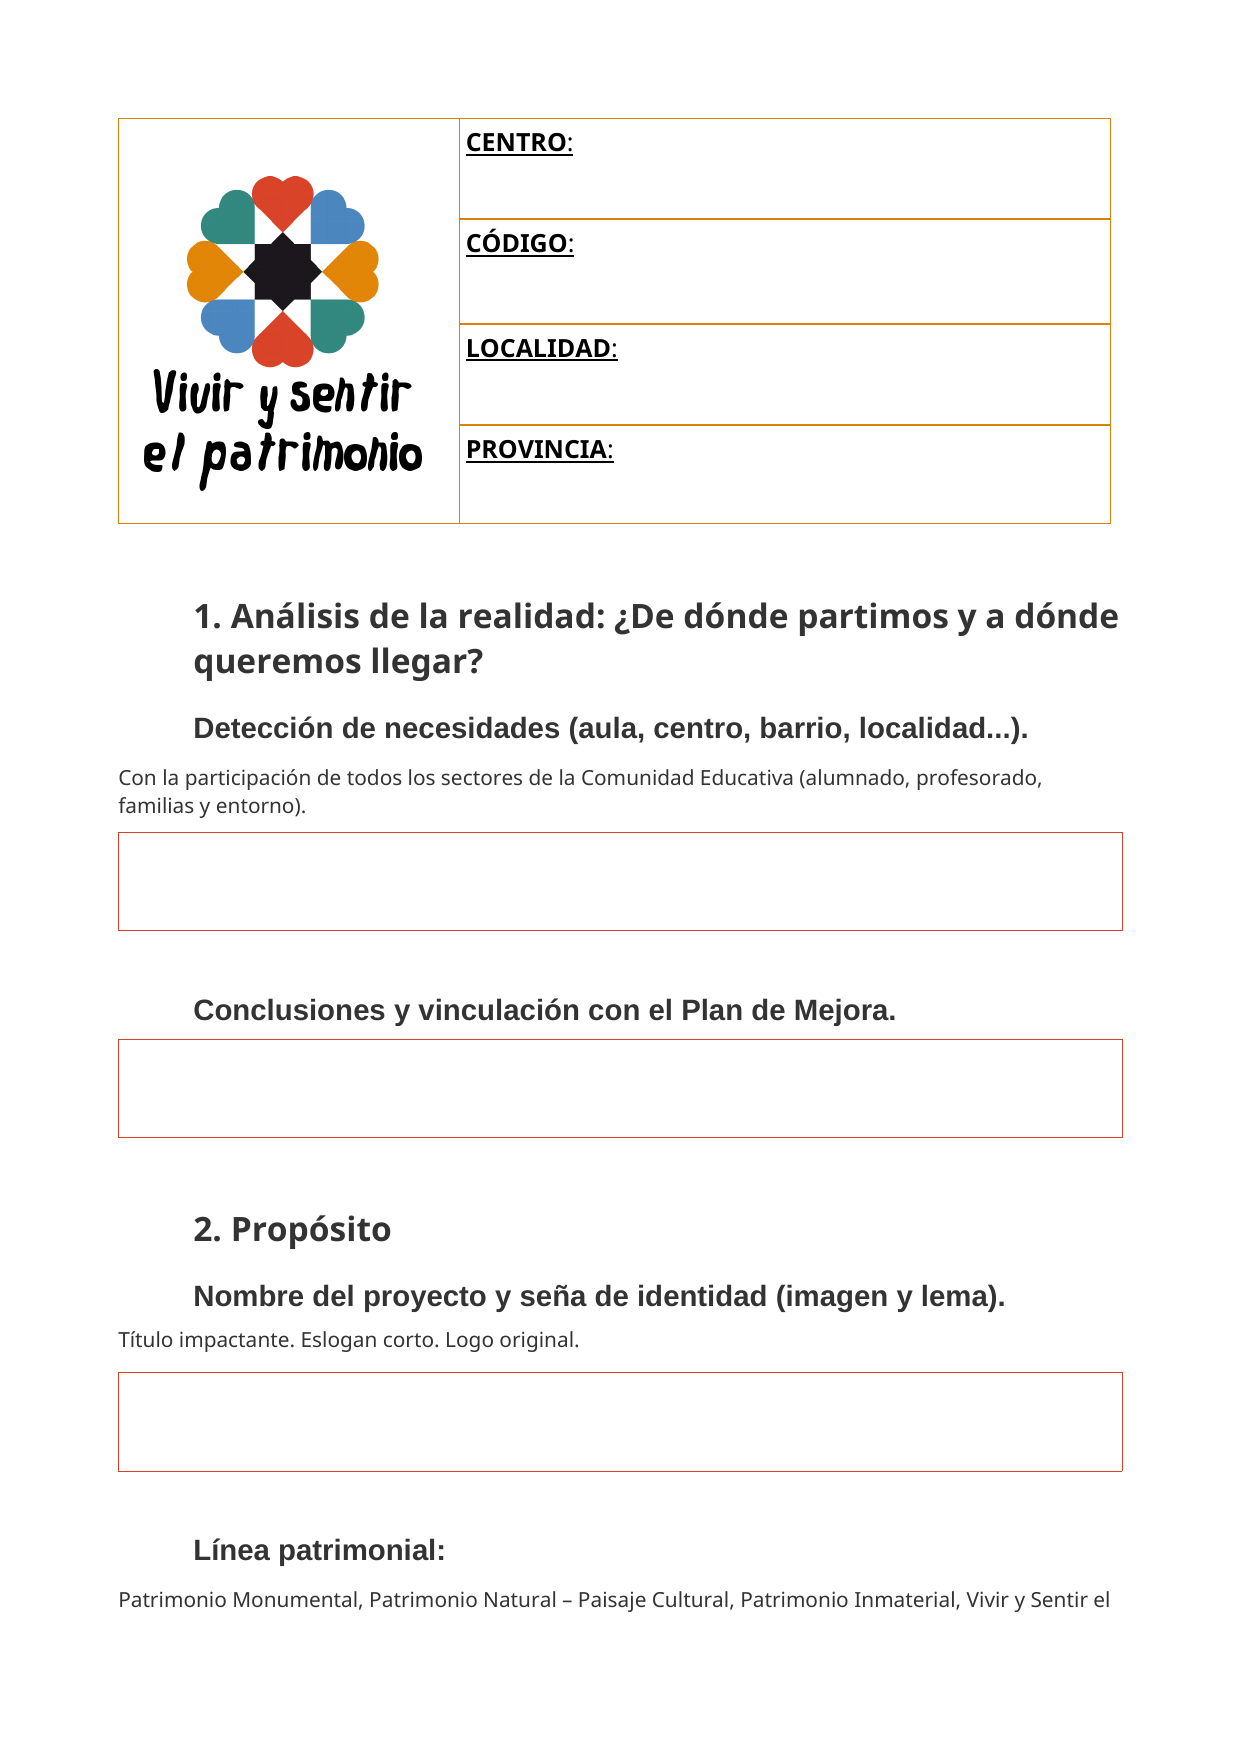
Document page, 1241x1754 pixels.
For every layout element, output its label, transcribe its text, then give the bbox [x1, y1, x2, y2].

subtitle Nombre del proyecto y seña de identidad (imagen y lema). [193, 1279, 1122, 1313]
table_header [119, 1040, 1122, 1137]
text Con la participación de todos los sectores de la Comunidad Educativa (alumnado, profesorado, familias y entorno). [118, 763, 1122, 820]
subtitle 1. Análisis de la realidad: ¿De dónde partimos y a dónde queremos llegar? [193, 592, 1122, 684]
subtitle Línea patrimonial: [193, 1533, 1122, 1567]
text Patrimonio Monumental, Patrimonio Natural – Paisaje Cultural, Patrimonio Inmaterial, Vivir y Sentir el [118, 1585, 1122, 1614]
text Título impactante. Eslogan corto. Logo original. [118, 1325, 1122, 1353]
subtitle 2. Propósito [193, 1206, 1122, 1252]
table_header [119, 1373, 1122, 1471]
table_cell CÓDIGO: [460, 220, 1110, 323]
table_header [119, 119, 459, 523]
table_header [119, 833, 1122, 930]
table_header CENTRO: [460, 119, 1110, 218]
subtitle Conclusiones y vinculación con el Plan de Mejora. [193, 993, 1122, 1026]
table_cell LOCALIDAD: [460, 325, 1110, 424]
table_cell PROVINCIA: [460, 426, 1110, 523]
subtitle Detección de necesidades (aula, centro, barrio, localidad...). [193, 711, 1122, 744]
